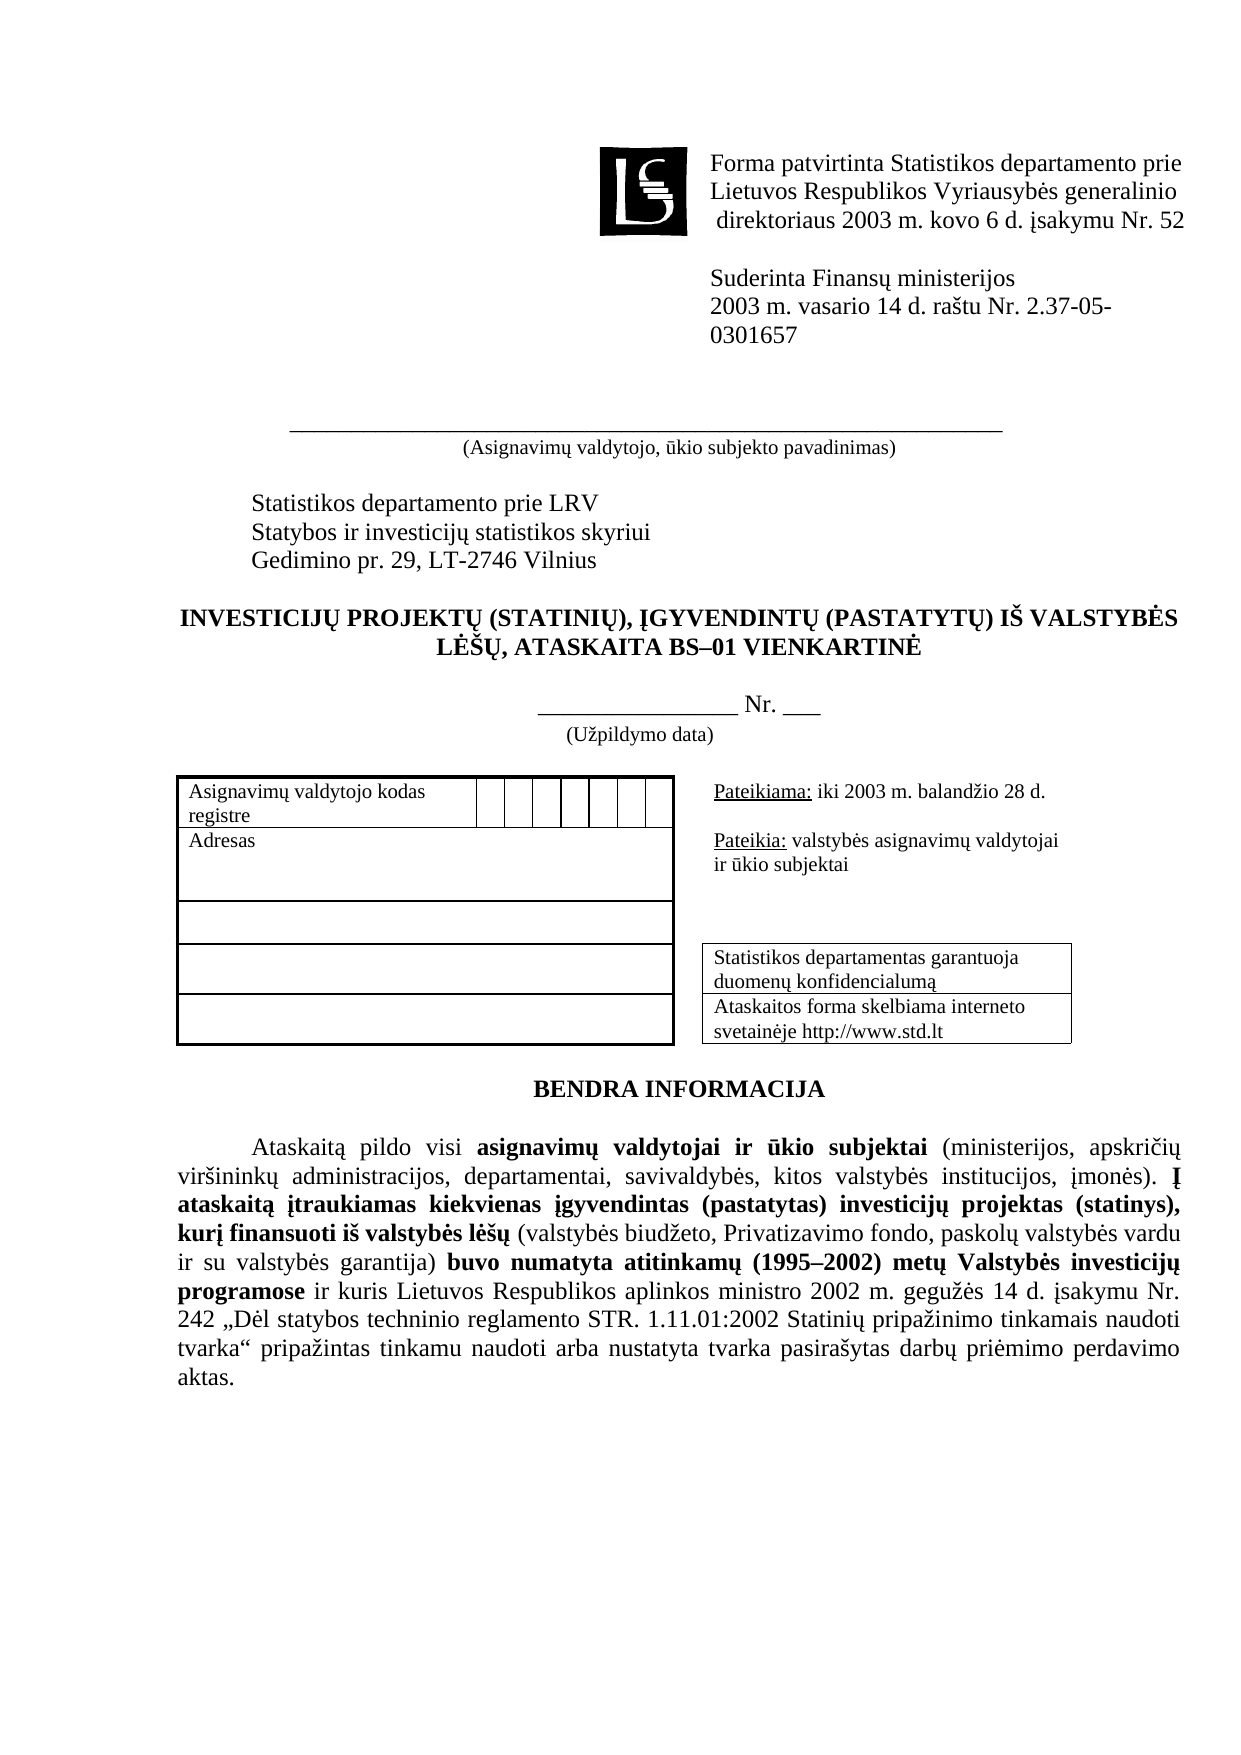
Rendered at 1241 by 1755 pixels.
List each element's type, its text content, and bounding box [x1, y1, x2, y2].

table_cell [675, 993, 702, 1043]
table_header Pateikiama: iki 2003 m. balandžio 28 d. [702, 775, 1071, 827]
table_header [533, 779, 560, 827]
table_cell [179, 945, 672, 993]
table_header [590, 779, 617, 827]
table_cell [702, 900, 1071, 943]
table_header [505, 779, 532, 827]
table_header [477, 779, 504, 827]
table_header [646, 779, 672, 827]
text Ataskaitą pildo visi asignavimų valdytojai ir ūkio subjektai (ministerijos, apskričių viršininkų administracijos, departamentai, savivaldybės, kitos valstybės institucijos, įmonės). Į ataskaitą įtraukiamas kiekvienas įgyvendintas (pastatytas) investicijų projektas (statinys), kurį finansuoti iš valstybės lėšų (valstybės biudžeto, Privatizavimo fondo, paskolų valstybės vardu ir su valstybės garantija) buvo numatyta atitinkamų (1995–2002) metų Valstybės investicijų programose ir kuris Lietuvos Respublikos aplinkos ministro 2002 m. gegužės 14 d. įsakymu Nr. 242 „Dėl statybos techninio reglamento STR. 1.11.01:2002 Statinių pripažinimo tinkamais naudoti tvarka“ pripažintas tinkamu naudoti arba nustatyta tvarka pasirašytas darbų priėmimo perdavimo aktas. [177, 1132, 1181, 1391]
table_cell [179, 902, 672, 943]
text Gedimino pr. 29, LT-2746 Vilnius [177, 545, 1181, 574]
text investicijų projektŲ (STATINIŲ), ĮGYVENDINTŲ (PASTATYTŲ) IŠ VALSTYBĖS LĖŠŲ, ATASKAITA BS–01 VIENKARTINĖ [177, 603, 1181, 660]
table_header Asignavimų valdytojo kodas registre [179, 779, 476, 827]
table_cell [675, 943, 702, 993]
table_header [675, 775, 702, 827]
text Statybos ir investicijų statistikos skyriui [177, 517, 1181, 545]
table_header [562, 779, 588, 827]
table_header [589, 148, 698, 378]
text (Užpildymo data) [177, 718, 1181, 747]
table_cell Pateikia: valstybės asignavimų valdytojai ir ūkio subjektai [702, 827, 1071, 900]
text Statistikos departamento prie LRV [177, 488, 1181, 517]
text (Asignavimų valdytojo, ūkio subjekto pavadinimas) [177, 435, 1181, 459]
text BENDRA INFORMACIJA [177, 1074, 1181, 1103]
table_cell Statistikos departamentas garantuoja duomenų konfidencialumą [703, 944, 1071, 993]
table_cell Ataskaitos forma skelbiama interneto svetainėje http://www.std.lt [703, 994, 1071, 1043]
table_cell [675, 900, 702, 943]
table_cell Adresas [179, 828, 672, 900]
text ________________ Nr. ___ [177, 689, 1181, 718]
table_cell [675, 827, 702, 900]
table_header Forma patvirtinta Statistikos departamento prie Lietuvos Respublikos Vyriausybės generalinio direktoriaus 2003 m. kovo 6 d. įsakymu Nr. 52 Suderinta Finansų ministerijos 2003 m. vasario 14 d. raštu Nr. 2.37-05-0301657 [699, 148, 1191, 378]
table_cell [179, 995, 672, 1043]
table_header [618, 779, 645, 827]
